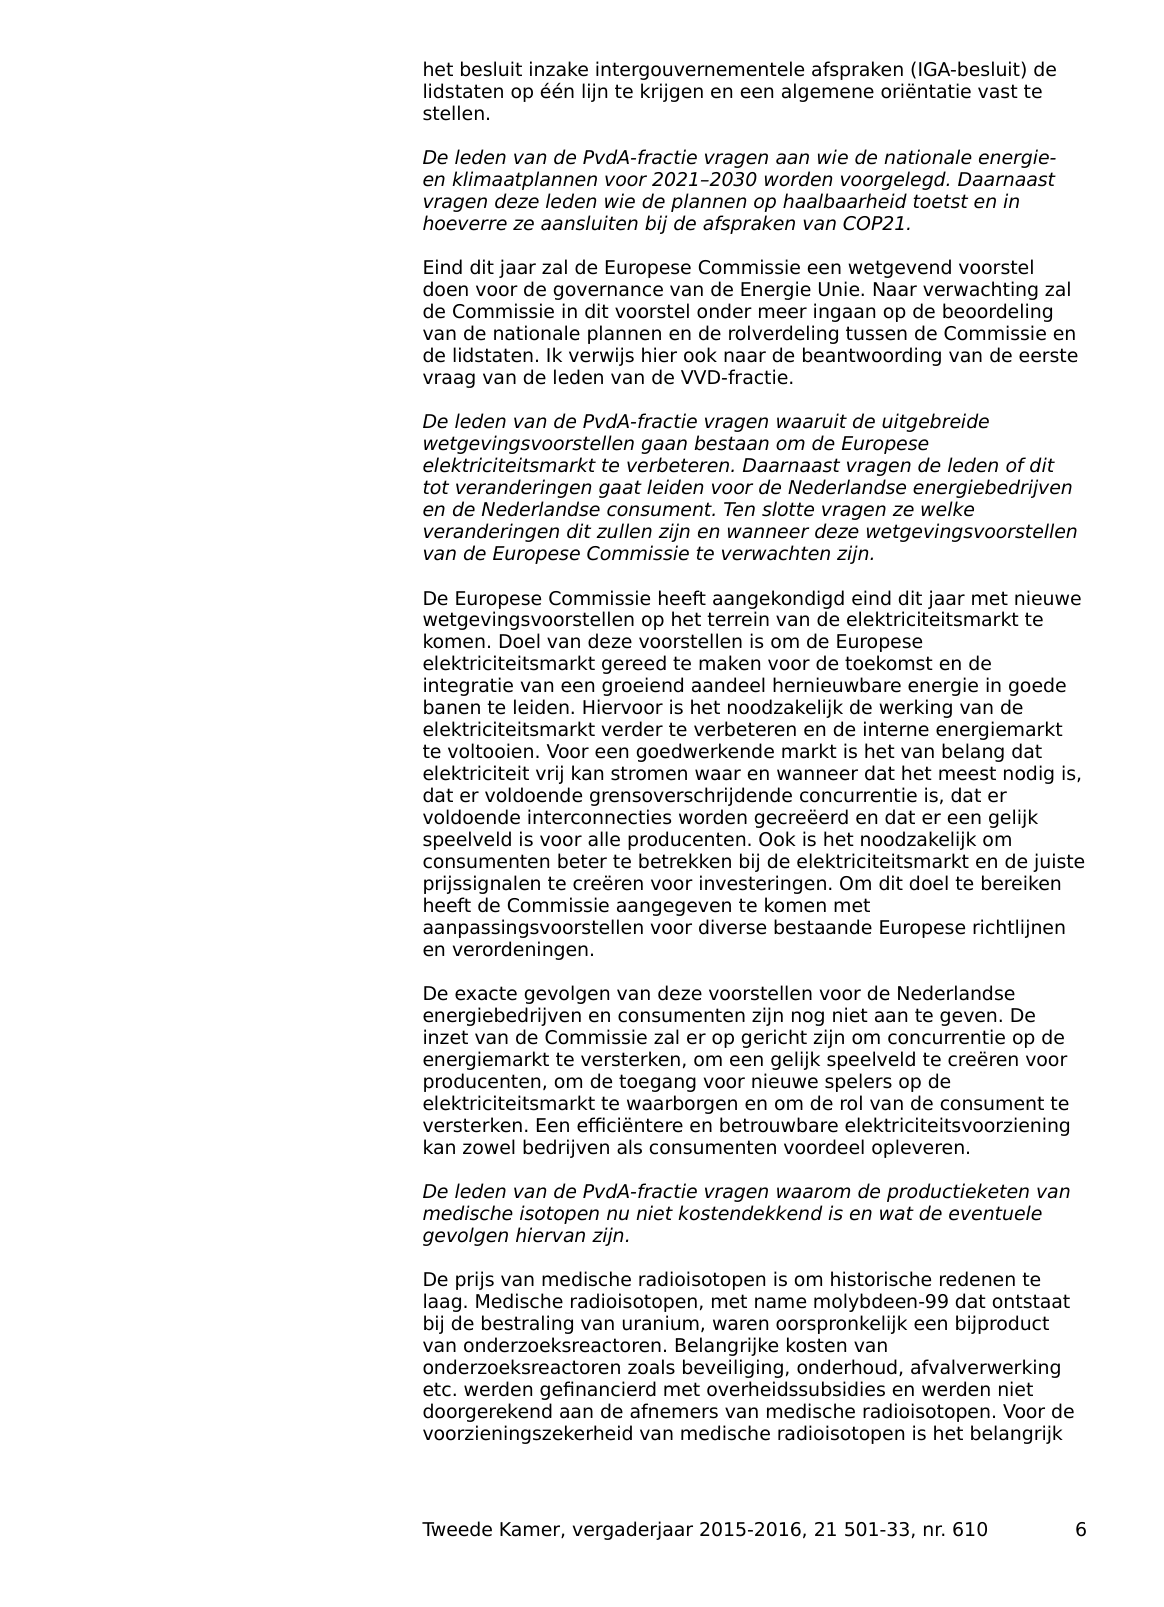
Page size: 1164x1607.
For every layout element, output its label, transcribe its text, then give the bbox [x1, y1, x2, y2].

text De leden van de PvdA-fractie vragen waarom de productieketen van medische isotopen nu niet kostendekkend is en wat de eventuele gevolgen hiervan zijn. [422, 1181, 1087, 1247]
text De leden van de PvdA-fractie vragen waaruit de uitgebreide wetgevingsvoorstellen gaan bestaan om de Europese elektriciteitsmarkt te verbeteren. Daarnaast vragen de leden of dit tot veranderingen gaat leiden voor de Nederlandse energiebedrijven en de Nederlandse consument. Ten slotte vragen ze welke veranderingen dit zullen zijn en wanneer deze wetgevingsvoorstellen van de Europese Commissie te verwachten zijn. [422, 411, 1087, 565]
text De exacte gevolgen van deze voorstellen voor de Nederlandse energiebedrijven en consumenten zijn nog niet aan te geven. De inzet van de Commissie zal er op gericht zijn om concurrentie op de energiemarkt te versterken, om een gelijk speelveld te creëren voor producenten, om de toegang voor nieuwe spelers op de elektriciteitsmarkt te waarborgen en om de rol van de consument te versterken. Een efficiëntere en betrouwbare elektriciteitsvoorziening kan zowel bedrijven als consumenten voordeel opleveren. [422, 983, 1087, 1159]
text De prijs van medische radioisotopen is om historische redenen te laag. Medische radioisotopen, met name molybdeen-99 dat ontstaat bij de bestraling van uranium, waren oorspronkelijk een bijproduct van onderzoeksreactoren. Belangrijke kosten van onderzoeksreactoren zoals beveiliging, onderhoud, afvalverwerking etc. werden gefinancierd met overheidssubsidies en werden niet doorgerekend aan de afnemers van medische radioisotopen. Voor de voorzieningszekerheid van medische radioisotopen is het belangrijk [422, 1269, 1087, 1445]
text De Europese Commissie heeft aangekondigd eind dit jaar met nieuwe wetgevingsvoorstellen op het terrein van de elektriciteitsmarkt te komen. Doel van deze voorstellen is om de Europese elektriciteitsmarkt gereed te maken voor de toekomst en de integratie van een groeiend aandeel hernieuwbare energie in goede banen te leiden. Hiervoor is het noodzakelijk de werking van de elektriciteitsmarkt verder te verbeteren en de interne energiemarkt te voltooien. Voor een goedwerkende markt is het van belang dat elektriciteit vrij kan stromen waar en wanneer dat het meest nodig is, dat er voldoende grensoverschrijdende concurrentie is, dat er voldoende interconnecties worden gecreëerd en dat er een gelijk speelveld is voor alle producenten. Ook is het noodzakelijk om consumenten beter te betrekken bij de elektriciteitsmarkt en de juiste prijssignalen te creëren voor investeringen. Om dit doel te bereiken heeft de Commissie aangegeven te komen met aanpassingsvoorstellen voor diverse bestaande Europese richtlijnen en verordeningen. [422, 587, 1087, 961]
text het besluit inzake intergouvernementele afspraken (IGA-besluit) de lidstaten op één lijn te krijgen en een algemene oriëntatie vast te stellen. [422, 59, 1087, 125]
text Eind dit jaar zal de Europese Commissie een wetgevend voorstel doen voor de governance van de Energie Unie. Naar verwachting zal de Commissie in dit voorstel onder meer ingaan op de beoordeling van de nationale plannen en de rolverdeling tussen de Commissie en de lidstaten. Ik verwijs hier ook naar de beantwoording van de eerste vraag van de leden van de VVD-fractie. [422, 257, 1087, 389]
text De leden van de PvdA-fractie vragen aan wie de nationale energie- en klimaatplannen voor 2021–2030 worden voorgelegd. Daarnaast vragen deze leden wie de plannen op haalbaarheid toetst en in hoeverre ze aansluiten bij de afspraken van COP21. [422, 147, 1087, 235]
